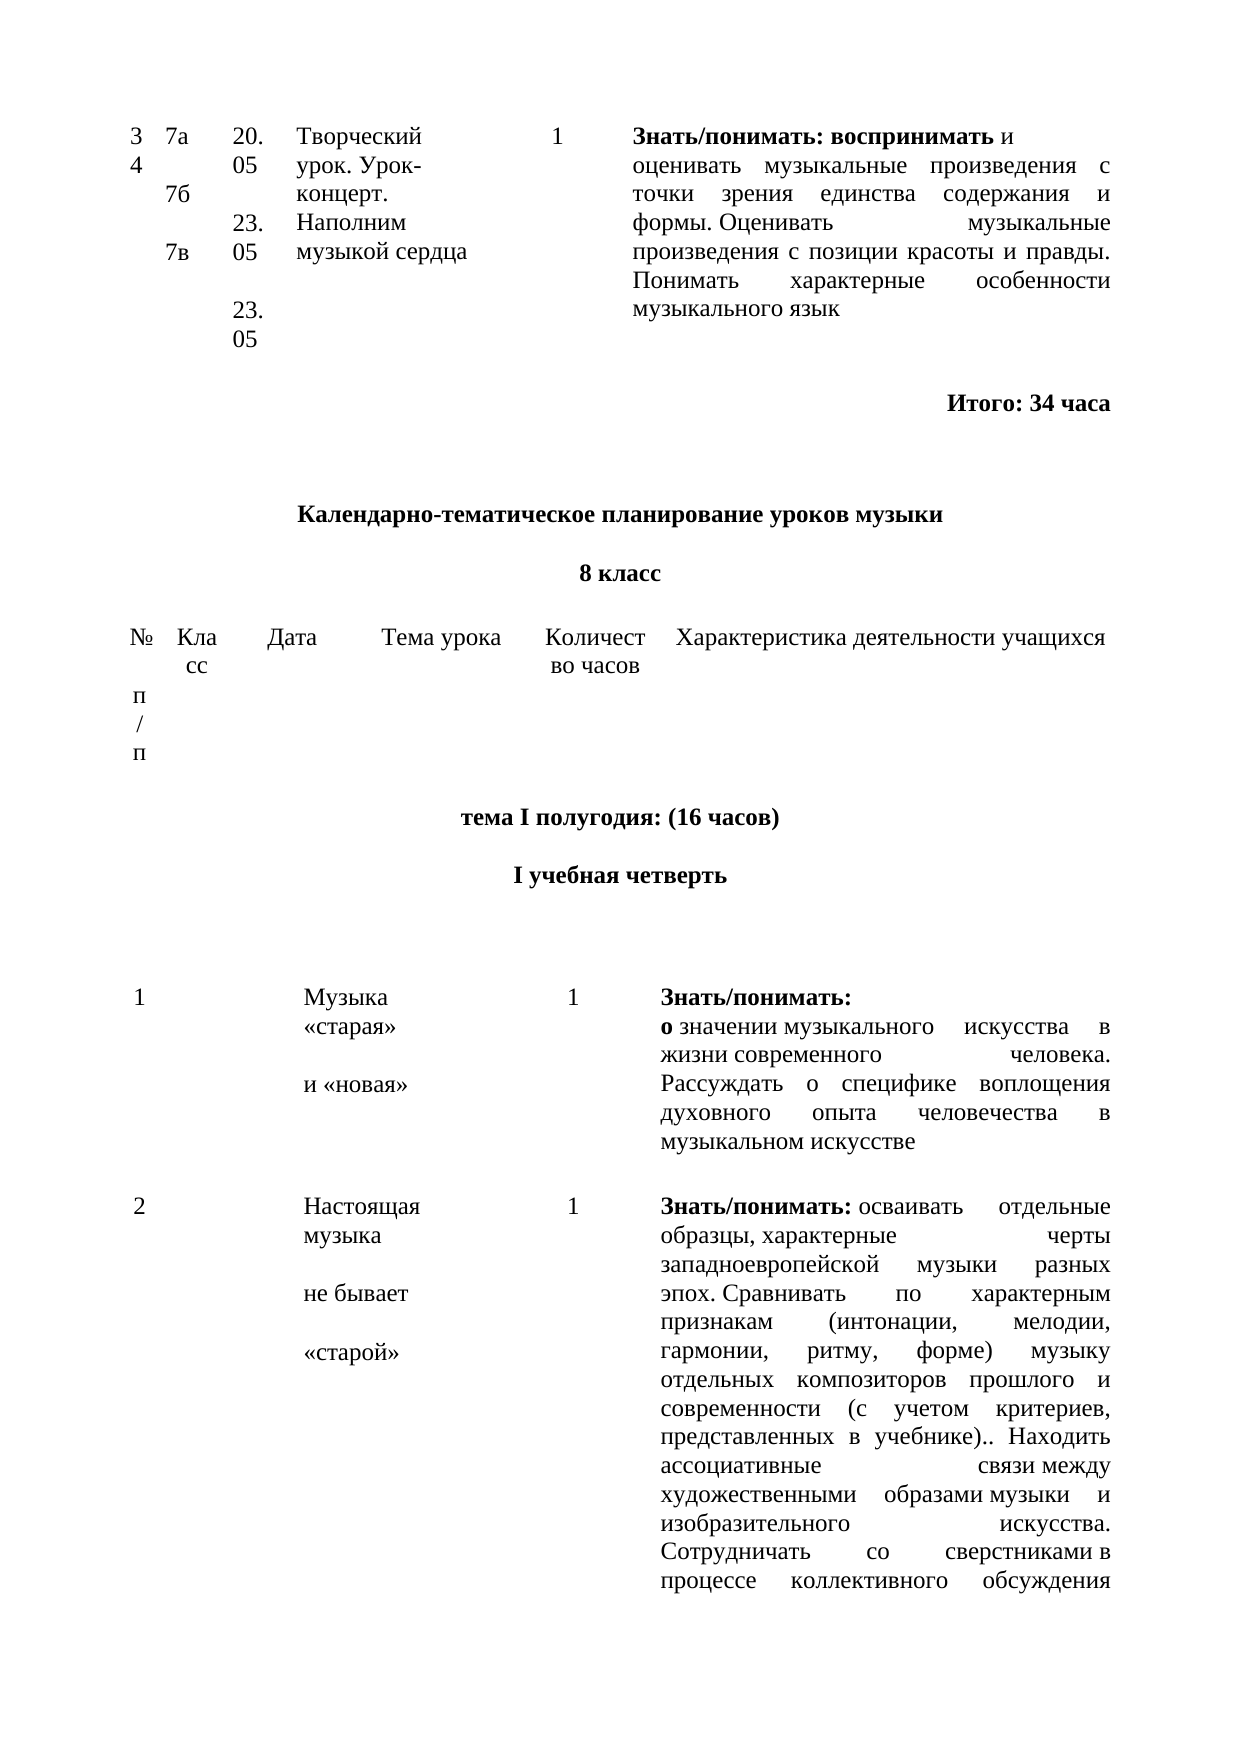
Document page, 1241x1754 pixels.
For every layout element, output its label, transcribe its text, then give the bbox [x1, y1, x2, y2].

table_header Календарно-тематическое планирование уроков музыки 8 класс [118, 497, 1122, 619]
table_cell 2 [118, 1189, 161, 1597]
table_cell № п/п [118, 619, 161, 799]
table_cell Знать/понимать: осваивать отдельные образцы, характерные черты западноевропейской музыки разных эпох. Сравнивать по характерным признакам (интонации, мелодии, гармонии, ритму, форме) музыку отдельных композиторов прошлого и современности (с учетом критериев, представленных в учебнике).. Находить ассоциативные связи между художественными образами музыки и изобразительного искусства. Сотрудничать со сверстниками в процессе коллективного обсуждения [649, 1189, 1122, 1597]
table_cell Дата [233, 619, 351, 799]
table_cell 1 [493, 118, 621, 385]
table_cell тема I полугодия: (16 часов) I учебная четверть [118, 799, 1122, 979]
table_cell 20.05 23.05 23.05 [221, 118, 285, 385]
table_cell [161, 979, 228, 1188]
table_cell 1 [497, 979, 649, 1188]
table_cell 1 [497, 1189, 649, 1597]
table_cell Знать/понимать: о значении музыкального искусства в жизни современного человека. Рассуждать о специфике воплощения духовного опыта человечества в музыкальном искусстве [649, 979, 1122, 1188]
table_cell Музыка «старая» и «новая» [292, 979, 497, 1188]
table_cell Знать/понимать: воспринимать и оценивать музыкальные произведения с точки зрения единства содержания и формы. Оценивать музыкальные произведения с позиции красоты и правды. Понимать характерные особенности музыкального язык [621, 118, 1122, 385]
table_cell Тема урока [351, 619, 531, 799]
table_cell Класс [161, 619, 233, 799]
table_cell [228, 979, 292, 1188]
table_cell Настоящая музыка не бывает «старой» [292, 1189, 497, 1597]
table_cell [228, 1189, 292, 1597]
table_cell [161, 1189, 228, 1597]
table_cell 1 [118, 979, 161, 1188]
table_cell Характеристика деятельности учащихся [659, 619, 1122, 799]
table_cell Итого: 34 часа [118, 385, 1122, 449]
table_cell Количество часов [531, 619, 659, 799]
table_cell 34 [118, 118, 154, 385]
table_cell 7а 7б 7в [154, 118, 221, 385]
table_cell Творческий урок. Урок- концерт. Наполним музыкой сердца [285, 118, 493, 385]
